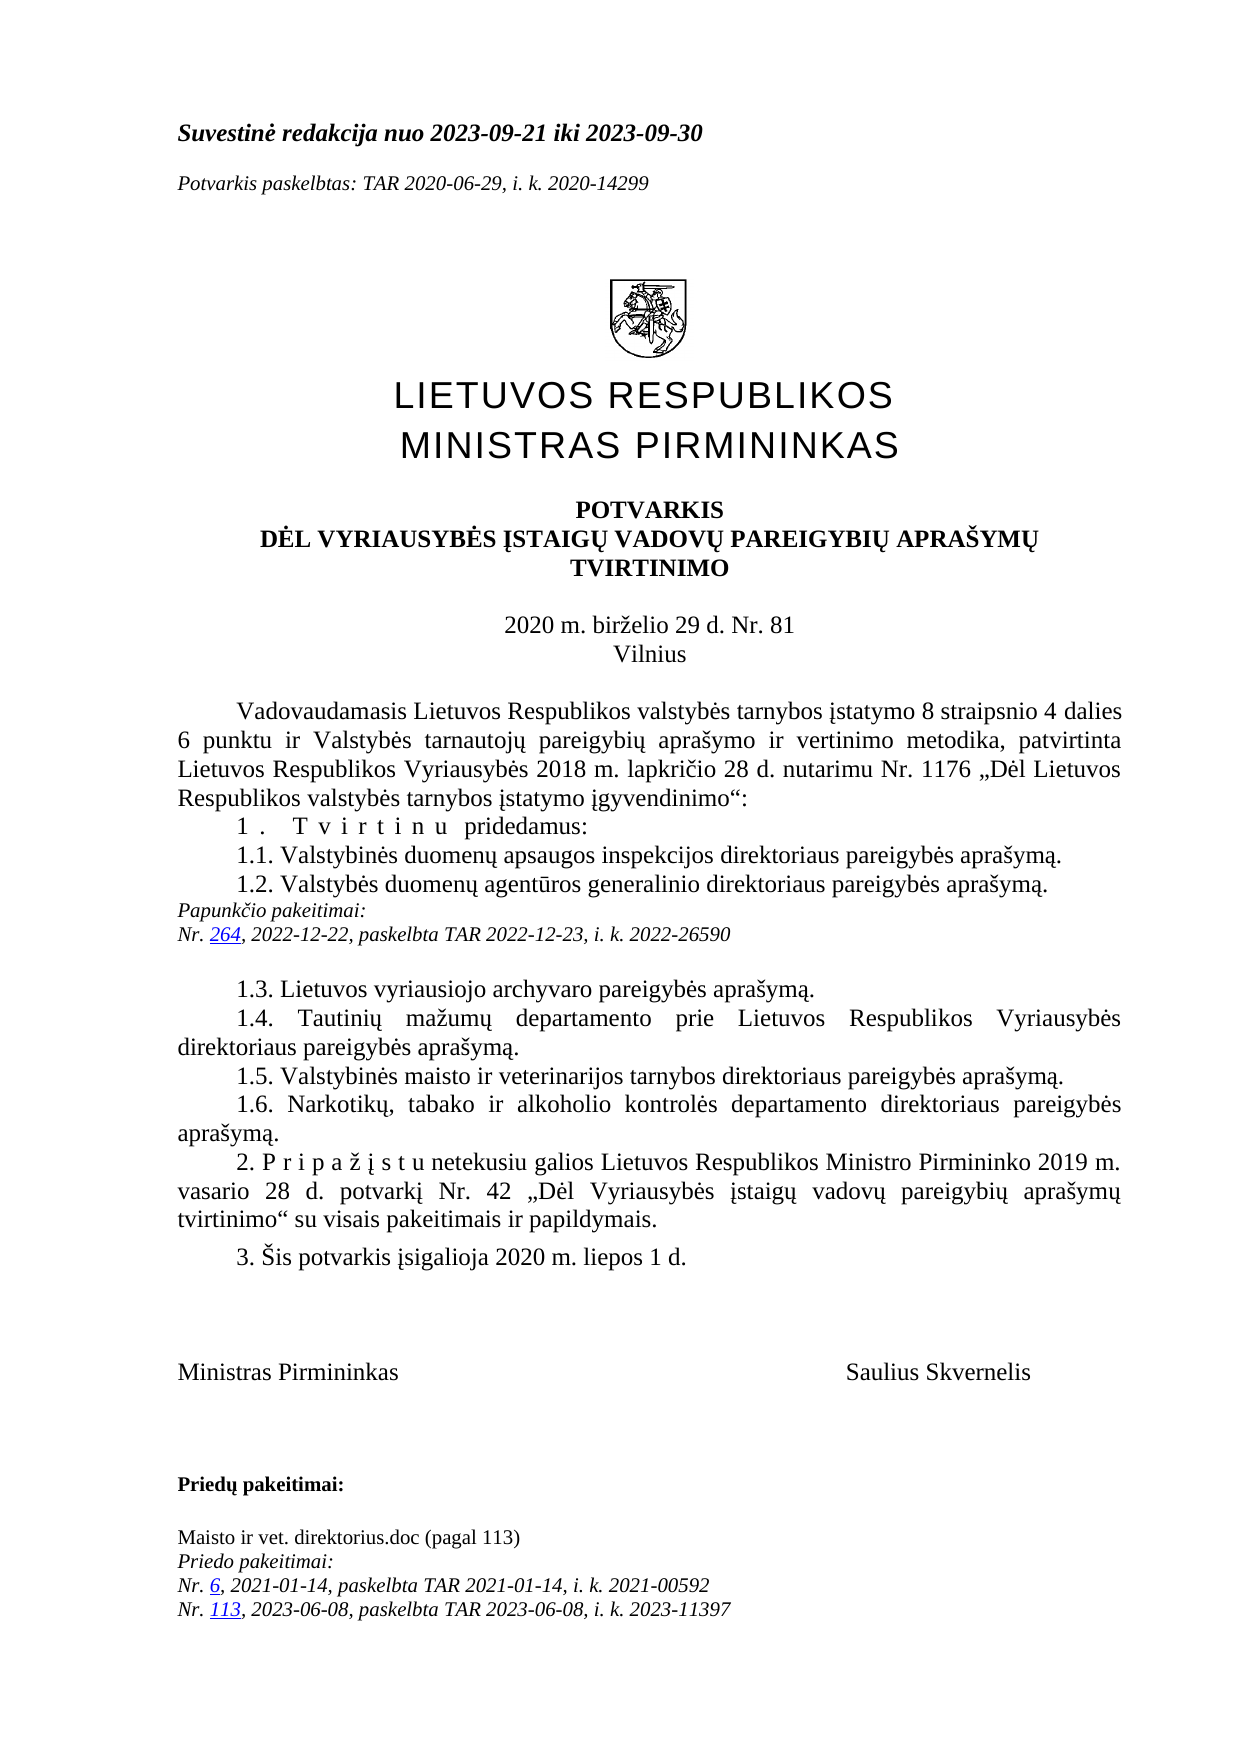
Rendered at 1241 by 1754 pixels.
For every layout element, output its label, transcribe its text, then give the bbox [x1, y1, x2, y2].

text Priedų pakeitimai: [177, 1472, 1122, 1496]
text Vilnius [177, 639, 1122, 668]
subtitle POTVARKIS [177, 495, 1122, 524]
text Priedo pakeitimai: [177, 1549, 1122, 1573]
text Potvarkis paskelbtas: TAR 2020-06-29, i. k. 2020-14299 [177, 171, 1122, 195]
text Ministras Pirmininkas Saulius Skvernelis [177, 1357, 1122, 1386]
text 3. Šis potvarkis įsigalioja 2020 m. liepos 1 d. [177, 1233, 1122, 1271]
text Nr. 264, 2022-12-22, paskelbta TAR 2022-12-23, i. k. 2022-26590 [177, 922, 1122, 946]
text Nr. 113, 2023-06-08, paskelbta TAR 2023-06-08, i. k. 2023-11397 [177, 1597, 1122, 1621]
text 1.6. Narkotikų, tabako ir alkoholio kontrolės departamento direktoriaus pareigybės aprašymą. [177, 1089, 1122, 1147]
text 1. Tvirtinu pridedamus: [177, 811, 1122, 840]
text 1.1. Valstybinės duomenų apsaugos inspekcijos direktoriaus pareigybės aprašymą. [177, 840, 1122, 869]
text Vadovaudamasis Lietuvos Respublikos valstybės tarnybos įstatymo 8 straipsnio 4 dalies 6 punktu ir Valstybės tarnautojų pareigybių aprašymo ir vertinimo metodika, patvirtinta Lietuvos Respublikos Vyriausybės 2018 m. lapkričio 28 d. nutarimu Nr. 1176 „Dėl Lietuvos Respublikos valstybės tarnybos įstatymo įgyvendinimo“: [177, 696, 1122, 811]
text Papunkčio pakeitimai: [177, 898, 1122, 922]
text 1.2. Valstybės duomenų agentūros generalinio direktoriaus pareigybės aprašymą. [177, 869, 1122, 898]
text MINISTRAS PIRMININKAS [177, 423, 1122, 466]
text Suvestinė redakcija nuo 2023-09-21 iki 2023-09-30 [177, 118, 1122, 147]
text 2. P r i p a ž į s t u netekusiu galios Lietuvos Respublikos Ministro Pirmininko 2019 m. vasario 28 d. potvarkį Nr. 42 „Dėl Vyriausybės įstaigų vadovų pareigybių aprašymų tvirtinimo“ su visais pakeitimais ir papildymais. [177, 1147, 1122, 1233]
text Nr. 6, 2021-01-14, paskelbta TAR 2021-01-14, i. k. 2021-00592 [177, 1573, 1122, 1597]
text 1.3. Lietuvos vyriausiojo archyvaro pareigybės aprašymą. [177, 974, 1122, 1003]
text 2020 m. birželio 29 d. Nr. 81 [177, 610, 1122, 639]
text 1.5. Valstybinės maisto ir veterinarijos tarnybos direktoriaus pareigybės aprašymą. [177, 1061, 1122, 1089]
text LIETUVOS RESPUBLIKOS [177, 373, 1122, 416]
text Maisto ir vet. direktorius.doc (pagal 113) [177, 1525, 1122, 1549]
text DĖL VYRIAUSYBĖS ĮSTAIGŲ VADOVŲ PAREIGYBIŲ APRAŠYMŲ TVIRTINIMO [177, 524, 1122, 581]
text 1.4. Tautinių mažumų departamento prie Lietuvos Respublikos Vyriausybės direktoriaus pareigybės aprašymą. [177, 1003, 1122, 1061]
